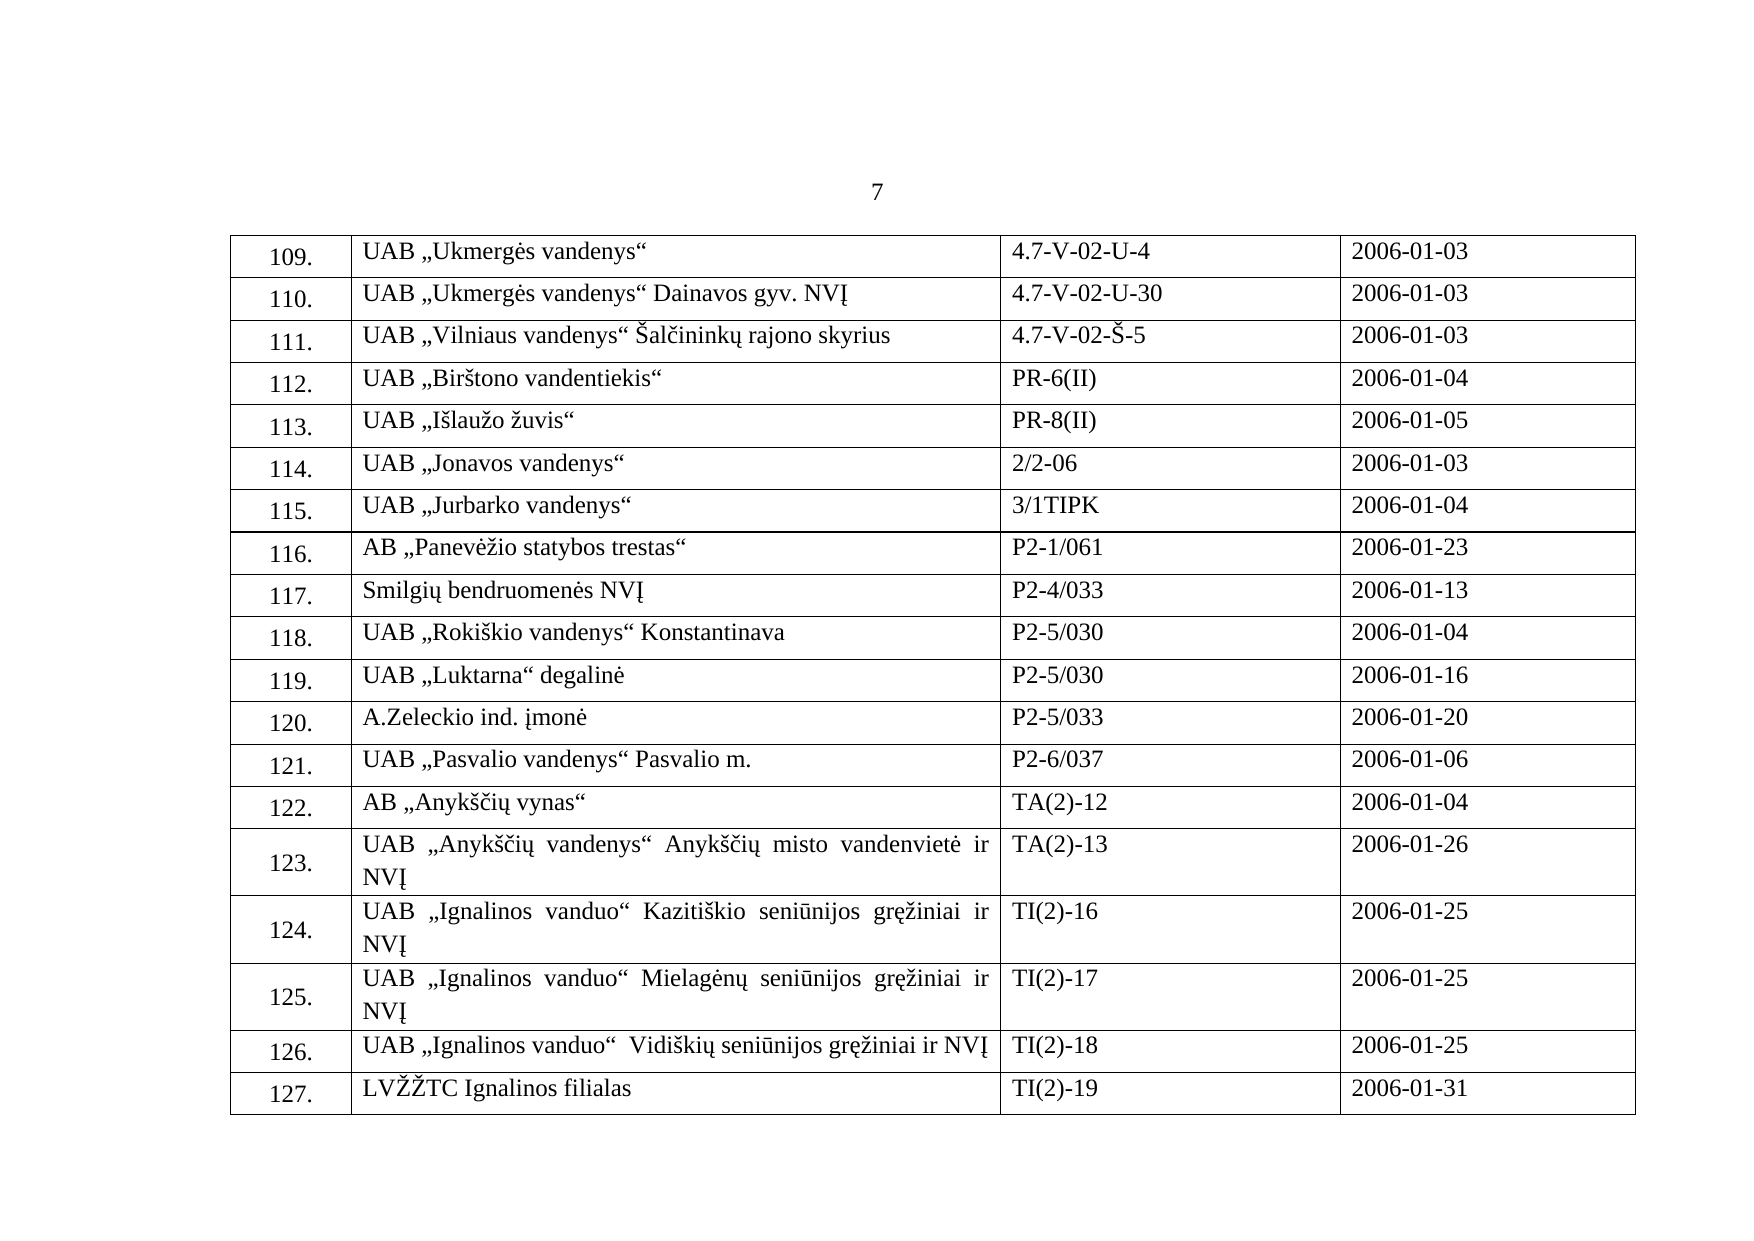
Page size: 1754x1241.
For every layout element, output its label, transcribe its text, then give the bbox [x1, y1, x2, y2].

table_cell TI(2)-18 [1001, 1031, 1340, 1072]
table_cell 111. [231, 321, 351, 362]
table_cell 2006-01-04 [1341, 617, 1635, 659]
table_cell 2006-01-04 [1341, 363, 1635, 404]
table_cell 113. [231, 405, 351, 447]
table_cell 2006-01-04 [1341, 490, 1635, 531]
table_cell P2-5/030 [1001, 660, 1340, 701]
table_cell UAB „Jonavos vandenys“ [352, 448, 1000, 489]
table_cell PR-6(II) [1001, 363, 1340, 404]
table_cell UAB „Jurbarko vandenys“ [352, 490, 1000, 531]
table_cell 2006-01-05 [1341, 405, 1635, 447]
table_cell TI(2)-19 [1001, 1073, 1340, 1114]
table_cell 110. [231, 278, 351, 319]
table_cell UAB „Birštono vandentiekis“ [352, 363, 1000, 404]
table_cell UAB „Luktarna“ degalinė [352, 660, 1000, 701]
table_cell P2-4/033 [1001, 575, 1340, 616]
table_cell 2006-01-20 [1341, 702, 1635, 743]
table_cell AB „Anykščių vynas“ [352, 787, 1000, 828]
table_cell 2006-01-03 [1341, 448, 1635, 489]
table_cell UAB „Ignalinos vanduo“ Vidiškių seniūnijos gręžiniai ir NVĮ [352, 1031, 1000, 1072]
table_cell 2006-01-16 [1341, 660, 1635, 701]
table_cell LVŽŽTC Ignalinos filialas [352, 1073, 1000, 1114]
table_cell 2006-01-03 [1341, 321, 1635, 362]
table_cell 118. [231, 617, 351, 659]
table_cell TI(2)-17 [1001, 964, 1340, 1029]
table_cell 114. [231, 448, 351, 489]
table_cell 124. [231, 896, 351, 962]
table_cell P2-1/061 [1001, 533, 1340, 574]
table_cell P2-5/030 [1001, 617, 1340, 659]
table_cell 116. [231, 533, 351, 574]
table_cell 122. [231, 787, 351, 828]
table_cell 127. [231, 1073, 351, 1114]
table_cell 117. [231, 575, 351, 616]
table_cell UAB „Ukmergės vandenys“ [352, 236, 1000, 277]
table_cell A.Zeleckio ind. įmonė [352, 702, 1000, 743]
table_cell TA(2)-13 [1001, 829, 1340, 895]
table_cell 4.7-V-02-U-4 [1001, 236, 1340, 277]
table_cell 121. [231, 745, 351, 786]
table_cell 3/1TIPK [1001, 490, 1340, 531]
table_cell 109. [231, 236, 351, 277]
table_cell 123. [231, 829, 351, 895]
table_cell UAB „Rokiškio vandenys“ Konstantinava [352, 617, 1000, 659]
table_cell 2006-01-23 [1341, 533, 1635, 574]
table_cell UAB „Ignalinos vanduo“ Mielagėnų seniūnijos gręžiniai ir NVĮ [352, 964, 1000, 1029]
table_cell 2/2-06 [1001, 448, 1340, 489]
table_cell 2006-01-25 [1341, 896, 1635, 962]
table_cell 2006-01-04 [1341, 787, 1635, 828]
table_cell 2006-01-25 [1341, 964, 1635, 1029]
table_cell Smilgių bendruomenės NVĮ [352, 575, 1000, 616]
table_cell P2-5/033 [1001, 702, 1340, 743]
table_cell AB „Panevėžio statybos trestas“ [352, 533, 1000, 574]
table_cell TI(2)-16 [1001, 896, 1340, 962]
table_cell 2006-01-03 [1341, 236, 1635, 277]
table_cell 2006-01-25 [1341, 1031, 1635, 1072]
table_cell P2-6/037 [1001, 745, 1340, 786]
table_cell 120. [231, 702, 351, 743]
table_cell UAB „Ukmergės vandenys“ Dainavos gyv. NVĮ [352, 278, 1000, 319]
table_cell UAB „Išlaužo žuvis“ [352, 405, 1000, 447]
table_cell PR-8(II) [1001, 405, 1340, 447]
table_cell 2006-01-03 [1341, 278, 1635, 319]
table_cell 115. [231, 490, 351, 531]
table_cell 2006-01-26 [1341, 829, 1635, 895]
table_cell 4.7-V-02-Š-5 [1001, 321, 1340, 362]
table_cell 4.7-V-02-U-30 [1001, 278, 1340, 319]
table_cell 126. [231, 1031, 351, 1072]
table_cell UAB „Pasvalio vandenys“ Pasvalio m. [352, 745, 1000, 786]
table_cell 125. [231, 964, 351, 1029]
table_cell UAB „Vilniaus vandenys“ Šalčininkų rajono skyrius [352, 321, 1000, 362]
table_cell TA(2)-12 [1001, 787, 1340, 828]
table_cell 112. [231, 363, 351, 404]
table_cell 119. [231, 660, 351, 701]
table_cell 2006-01-31 [1341, 1073, 1635, 1114]
table_cell UAB „Anykščių vandenys“ Anykščių misto vandenvietė ir NVĮ [352, 829, 1000, 895]
table_cell UAB „Ignalinos vanduo“ Kazitiškio seniūnijos gręžiniai ir NVĮ [352, 896, 1000, 962]
table_cell 2006-01-06 [1341, 745, 1635, 786]
table_cell 2006-01-13 [1341, 575, 1635, 616]
